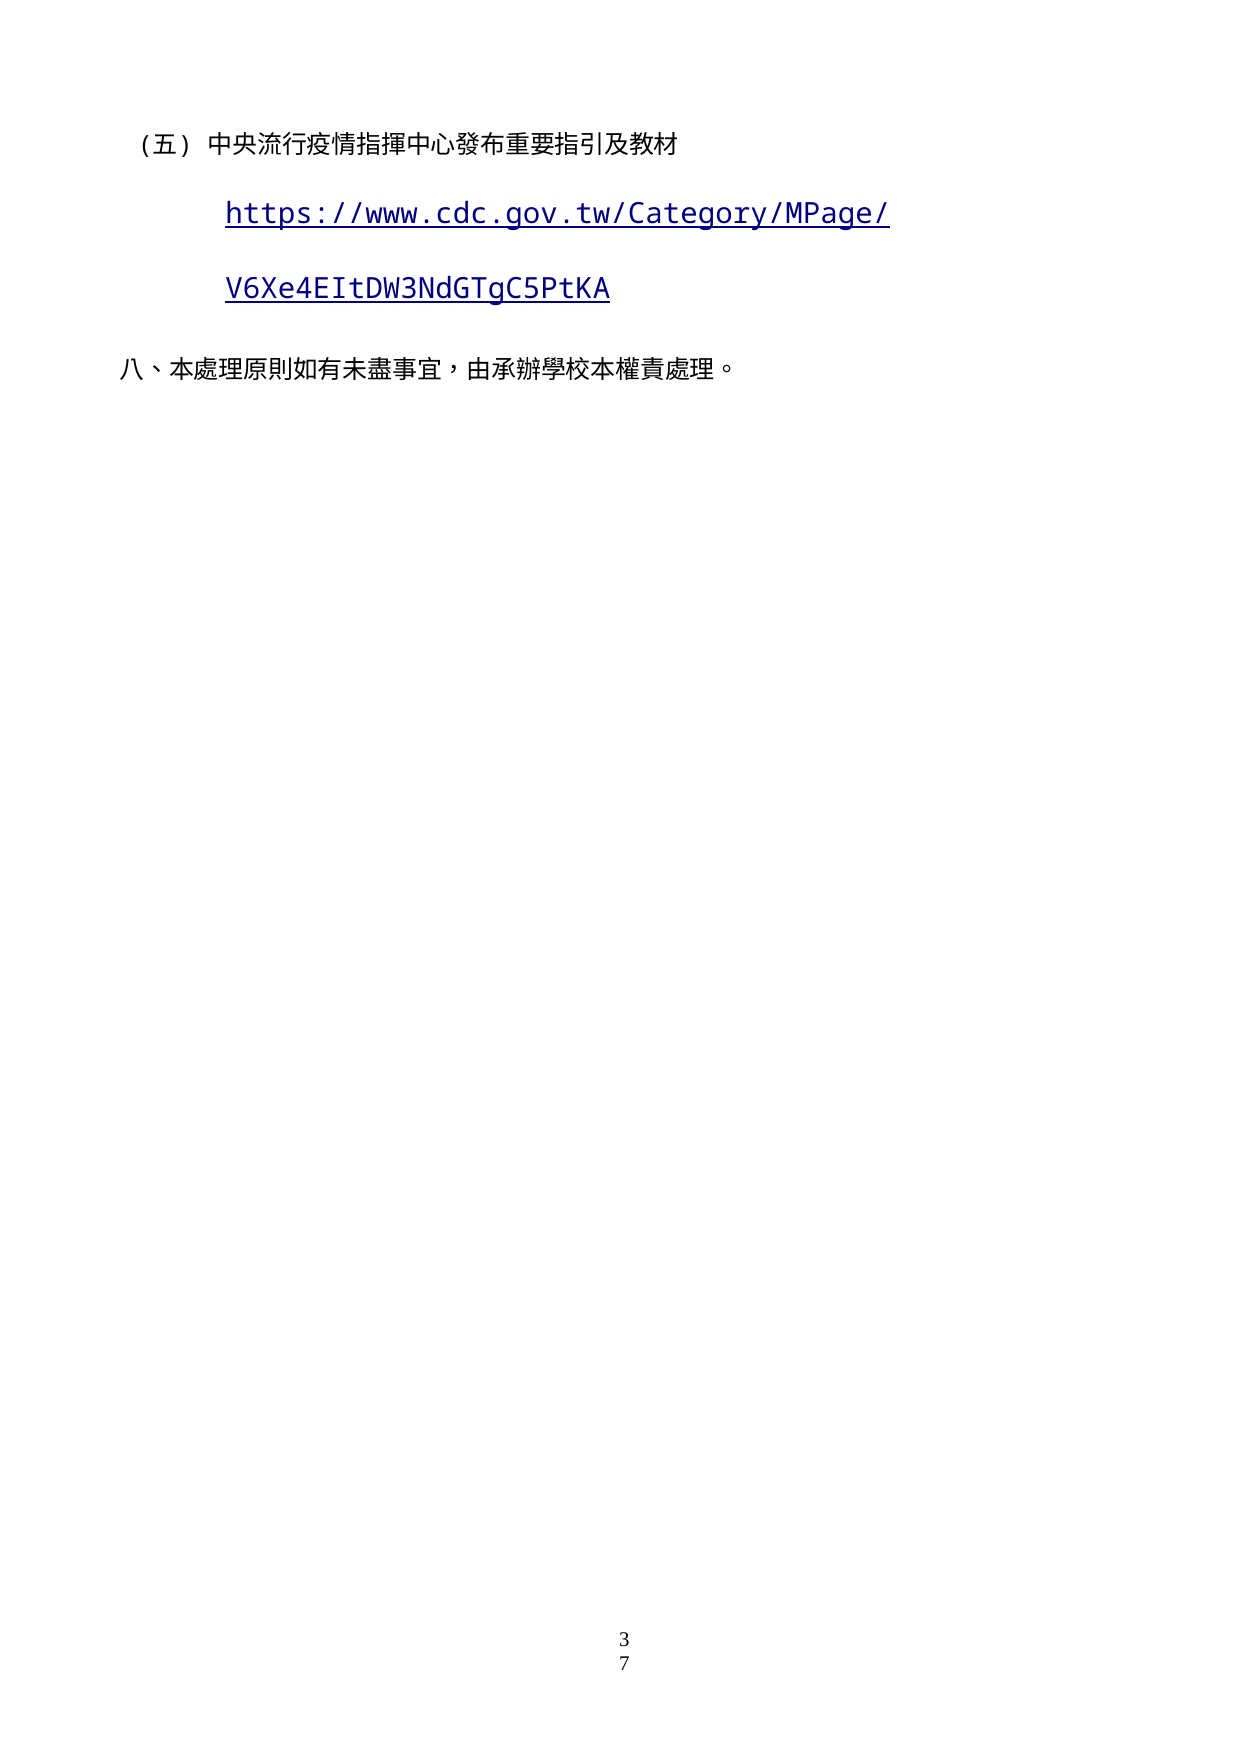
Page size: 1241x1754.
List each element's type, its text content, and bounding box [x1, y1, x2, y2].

text (五) 中央流行疫情指揮中心發布重要指引及教材 [138, 101, 1003, 163]
text 八、本處理原則如有未盡事宜，由承辦學校本權責處理。 [119, 326, 1146, 389]
text https://www.cdc.gov.tw/Category/MPage/V6Xe4EItDW3NdGTgC5PtKA [225, 170, 1003, 308]
